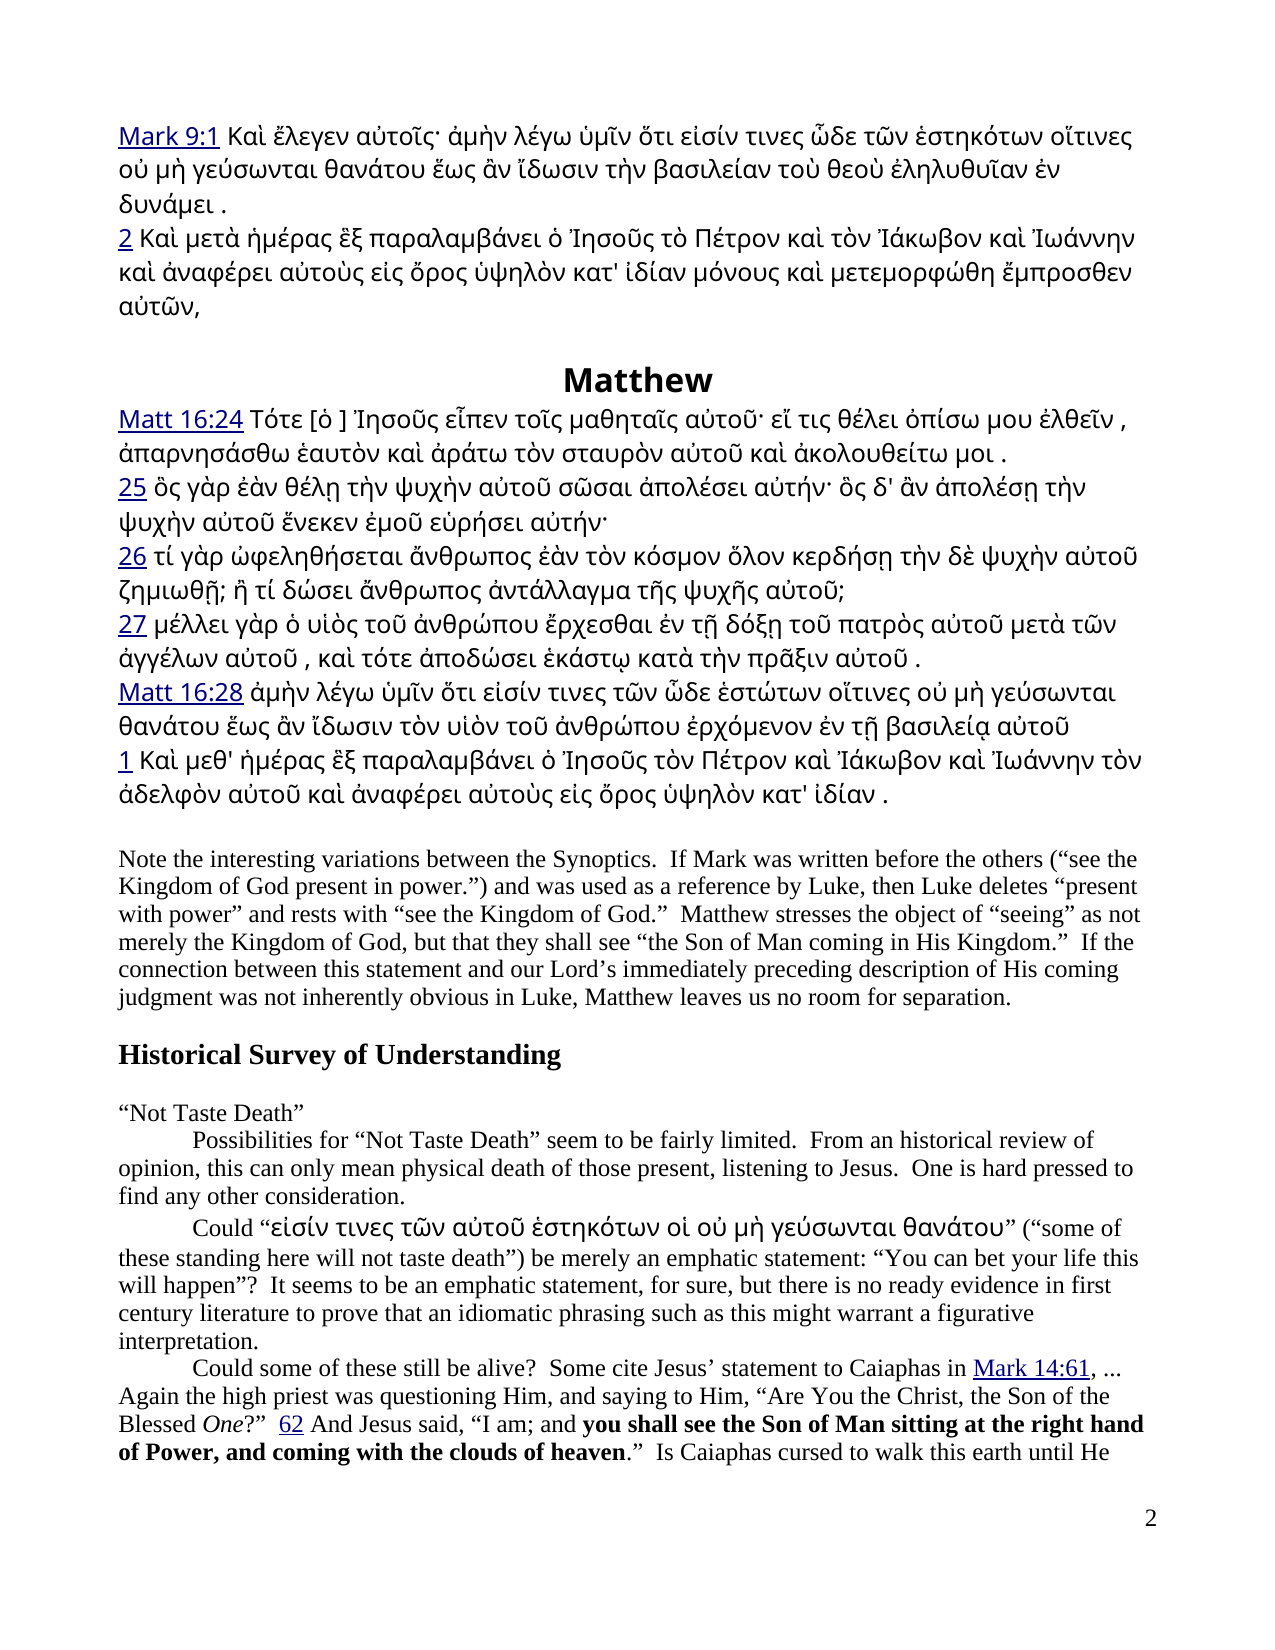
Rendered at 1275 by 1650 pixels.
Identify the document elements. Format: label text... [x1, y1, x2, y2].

list 2 Καὶ μετὰ ἡμέρας ἓξ παραλαμβάνει ὁ Ἰησοῦς τὸ Πέτρον καὶ τὸν Ἰάκωβον καὶ Ἰωάννην καὶ ἀναφέρει αὐτοὺς εἰς ὄρος ὑψηλὸν κατ' ἰδίαν μόνους καὶ μετεμορφώθη ἔμπροσθεν αὐτῶν, [118, 220, 1157, 322]
text Could some of these still be alive? Some cite Jesus’ statement to Caiaphas in Mark 14:61, ... Again the high priest was questioning Him, and saying to Him, “Are You the Christ, the Son of the Blessed One?” 62 And Jesus said, “I am; and you shall see the Son of Man sitting at the right hand of Power, and coming with the clouds of heaven.” Is Caiaphas cursed to walk this earth until He [118, 1354, 1157, 1465]
text “Not Taste Death” [118, 1099, 1157, 1126]
list 26 τί γὰρ ὠφεληθήσεται ἄνθρωπος ἐὰν τὸν κόσμον ὅλον κερδήσῃ τὴν δὲ ψυχὴν αὐτοῦ ζημιωθῇ; ἢ τί δώσει ἄνθρωπος ἀντάλλαγμα τῆς ψυχῆς αὐτοῦ; [118, 538, 1157, 606]
list 27 μέλλει γὰρ ὁ υἱὸς τοῦ ἀνθρώπου ἔρχεσθαι ἐν τῇ δόξῃ τοῦ πατρὸς αὐτοῦ μετὰ τῶν ἀγγέλων αὐτοῦ , καὶ τότε ἀποδώσει ἑκάστῳ κατὰ τὴν πρᾶξιν αὐτοῦ . [118, 606, 1157, 674]
list 25 ὃς γὰρ ἐὰν θέλῃ τὴν ψυχὴν αὐτοῦ σῶσαι ἀπολέσει αὐτήν· ὃς δ' ἂν ἀπολέσῃ τὴν ψυχὴν αὐτοῦ ἕνεκεν ἐμοῦ εὑρήσει αὐτήν· [118, 470, 1157, 538]
text Possibilities for “Not Taste Death” seem to be fairly limited. From an historical review of opinion, this can only mean physical death of those present, listening to Jesus. One is hard pressed to find any other consideration. [118, 1126, 1157, 1209]
text Could “εἰσίν τινες τῶν αὐτοῦ ἑστηκότων οἱ οὐ μὴ γεύσωνται θανάτου” (“some of these standing here will not taste death”) be merely an emphatic statement: “You can bet your life this will happen”? It seems to be an emphatic statement, for sure, but there is no ready evidence in first century literature to prove that an idiomatic phrasing such as this might warrant a figurative interpretation. [118, 1209, 1157, 1354]
text Note the interesting variations between the Synoptics. If Mark was written before the others (“see the Kingdom of God present in power.”) and was used as a reference by Luke, then Luke deletes “present with power” and rests with “see the Kingdom of God.” Matthew stresses the object of “seeing” as not merely the Kingdom of God, but that they shall see “the Son of Man coming in His Kingdom.” If the connection between this statement and our Lord’s immediately preceding description of His coming judgment was not inherently obvious in Luke, Matthew leaves us no room for separation. [118, 845, 1157, 1011]
list Matthew [118, 357, 1157, 402]
text Mark 9:1 Καὶ ἔλεγεν αὐτοῖς· ἀμὴν λέγω ὑμῖν ὅτι εἰσίν τινες ὧδε τῶν ἑστηκότων οἵτινες οὐ μὴ γεύσωνται θανάτου ἕως ἂν ἴδωσιν τὴν βασιλείαν τοὺ θεοὺ ἐληλυθυῖαν ἐν δυνάμει . [118, 118, 1157, 220]
list Matt 16:24 Τότε [ὁ ] Ἰησοῦς εἶπεν τοῖς μαθηταῖς αὐτοῦ· εἴ τις θέλει ὀπίσω μου ἐλθεῖν , ἀπαρνησάσθω ἑαυτὸν καὶ ἀράτω τὸν σταυρὸν αὐτοῦ καὶ ἀκολουθείτω μοι . [118, 402, 1157, 470]
text Historical Survey of Understanding [118, 1039, 1157, 1071]
list Matt 16:28 ἀμὴν λέγω ὑμῖν ὅτι εἰσίν τινες τῶν ὧδε ἑστώτων οἵτινες οὐ μὴ γεύσωνται θανάτου ἕως ἂν ἴδωσιν τὸν υἱὸν τοῦ ἀνθρώπου ἐρχόμενον ἐν τῇ βασιλείᾳ αὐτοῦ [118, 674, 1157, 743]
text 1 Καὶ μεθ' ἡμέρας ἓξ παραλαμβάνει ὁ Ἰησοῦς τὸν Πέτρον καὶ Ἰάκωβον καὶ Ἰωάννην τὸν ἀδελφὸν αὐτοῦ καὶ ἀναφέρει αὐτοὺς εἰς ὄρος ὑψηλὸν κατ' ἰδίαν . [118, 743, 1157, 811]
